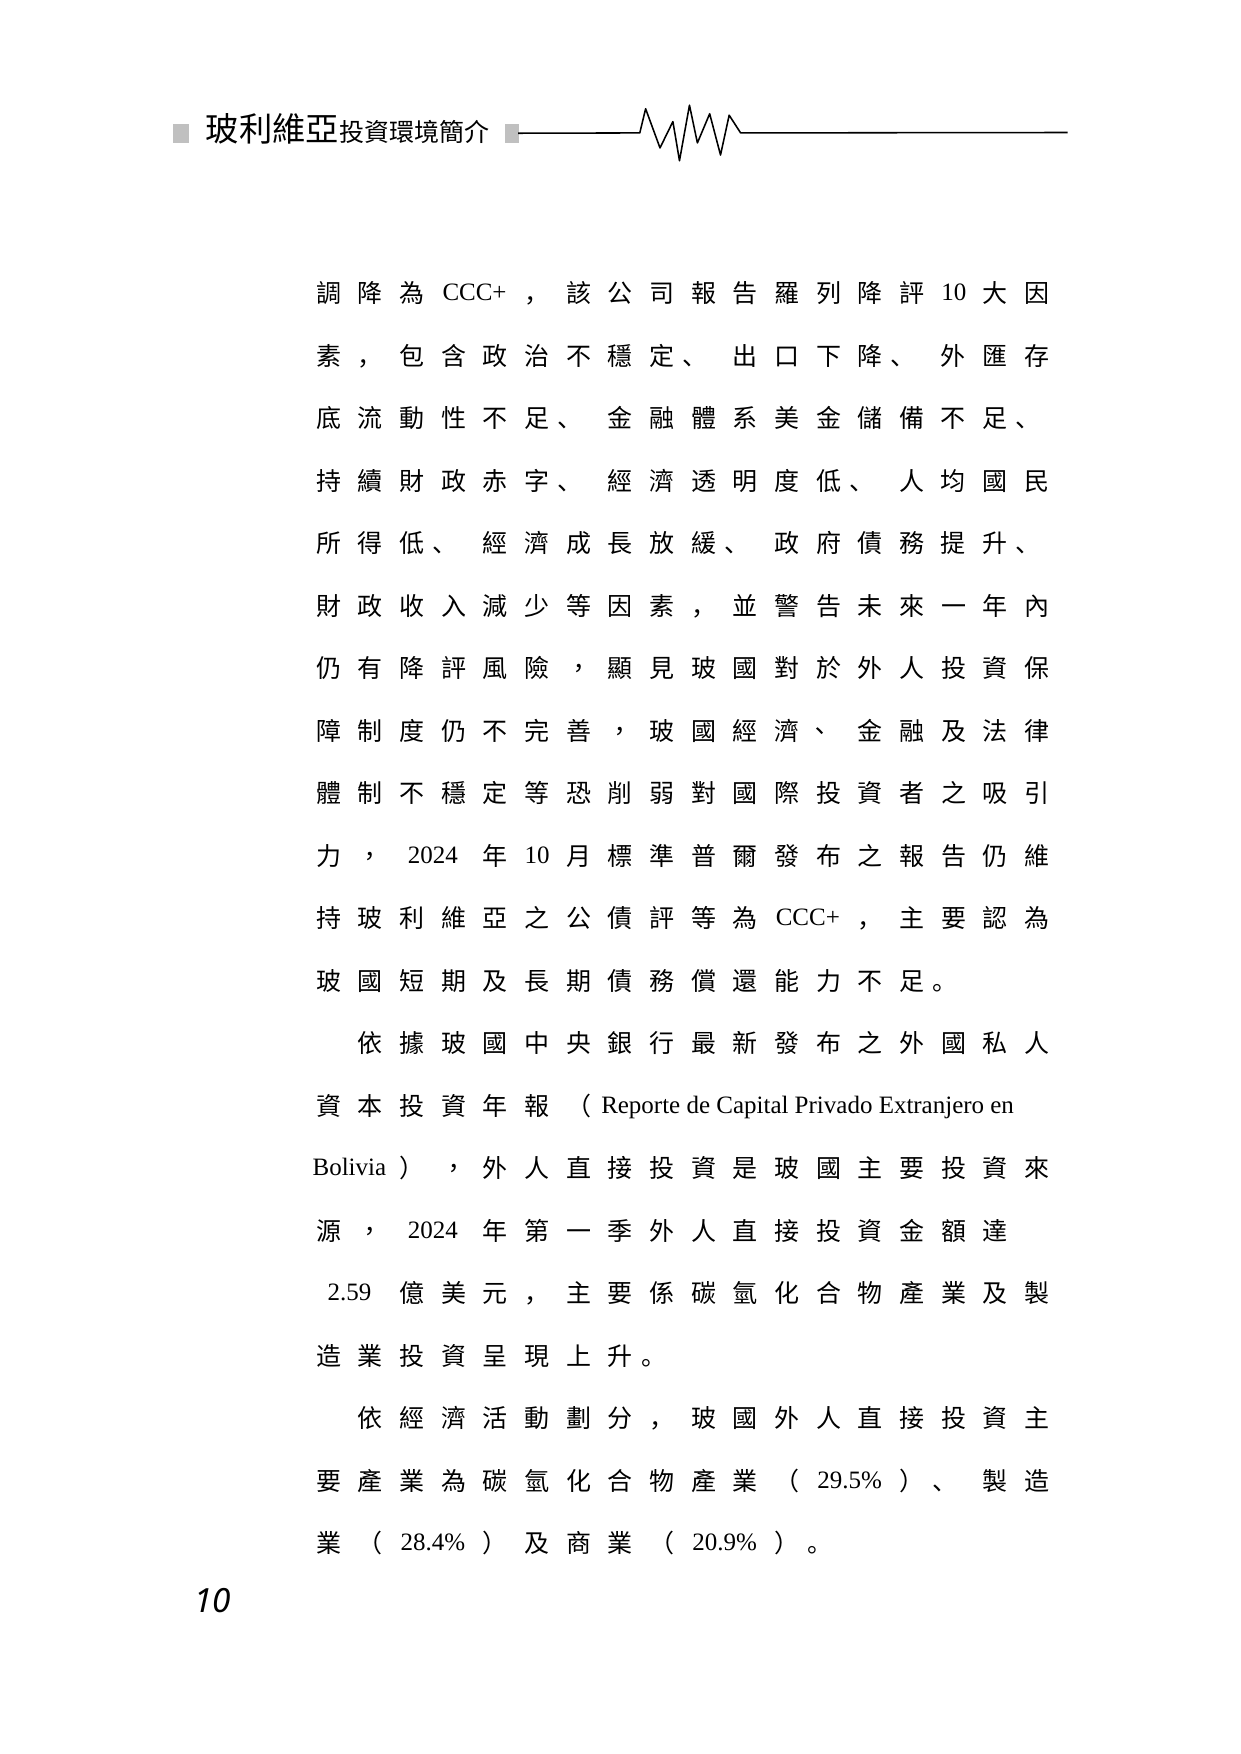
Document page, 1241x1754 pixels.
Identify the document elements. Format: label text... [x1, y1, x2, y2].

text 依經濟活動劃分，玻國外人直接投資主要產業為碳氫化合物產業（29.5%）、製造業（28.4%）及商業（20.9%）。 [281, 1375, 1058, 1563]
text 調降為CCC+，該公司報告羅列降評10大因素，包含政治不穩定、出口下降、外匯存底流動性不足、金融體系美金儲備不足、持續財政赤字、經濟透明度低、人均國民所得低、經濟成長放緩、政府債務提升、財政收入減少等因素，並警告未來一年內仍有降評風險，顯見玻國對於外人投資保障制度仍不完善，玻國經濟、金融及法律體制不穩定等恐削弱對國際投資者之吸引力，2024年10月標準普爾發布之報告仍維持玻利維亞之公債評等為CCC+，主要認為玻國短期及長期債務償還能力不足。 [281, 250, 1058, 1000]
text 依據玻國中央銀行最新發布之外國私人資本投資年報（Reporte de Capital Privado Extranjero en Bolivia），外人直接投資是玻國主要投資來源，2024年第一季外人直接投資金額達2.59億美元，主要係碳氫化合物產業及製造業投資呈現上升。 [281, 1000, 1058, 1375]
